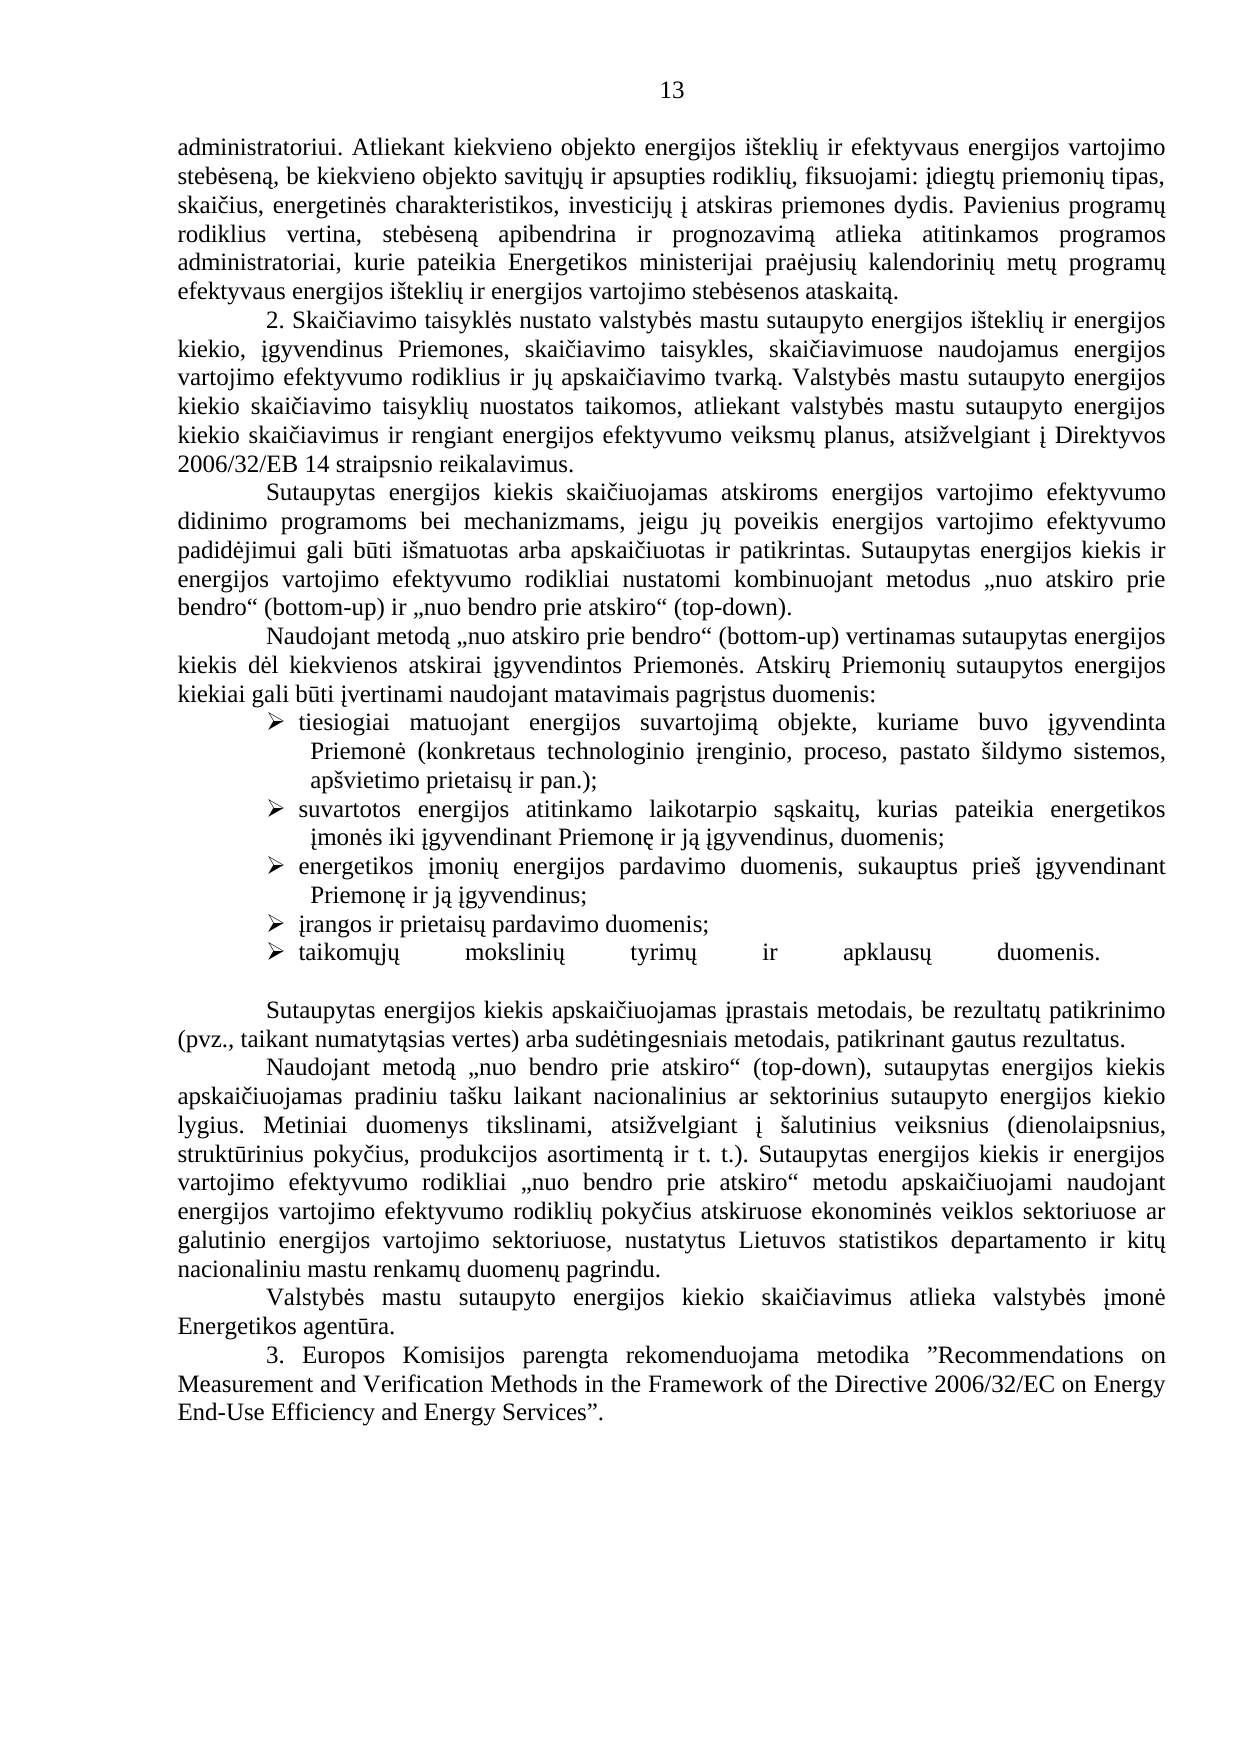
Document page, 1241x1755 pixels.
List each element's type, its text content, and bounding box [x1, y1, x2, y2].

text tiesiogiai matuojant energijos suvartojimą objekte, kuriame buvo įgyvendinta Priemonė (konkretaus technologinio įrenginio, proceso, pastato šildymo sistemos, apšvietimo prietaisų ir pan.); [266, 707, 1166, 794]
text administratoriui. Atliekant kiekvieno objekto energijos išteklių ir efektyvaus energijos vartojimo stebėseną, be kiekvieno objekto savitųjų ir apsupties rodiklių, fiksuojami: įdiegtų priemonių tipas, skaičius, energetinės charakteristikos, investicijų į atskiras priemones dydis. Pavienius programų rodiklius vertina, stebėseną apibendrina ir prognozavimą atlieka atitinkamos programos administratoriai, kurie pateikia Energetikos ministerijai praėjusių kalendorinių metų programų efektyvaus energijos išteklių ir energijos vartojimo stebėsenos ataskaitą. [177, 132, 1166, 305]
text taikomųjų mokslinių tyrimų ir apklausų duomenis. [266, 937, 1166, 995]
text energetikos įmonių energijos pardavimo duomenis, sukauptus prieš įgyvendinant Priemonę ir ją įgyvendinus; [266, 851, 1166, 909]
text Naudojant metodą „nuo bendro prie atskiro“ (top-down), sutaupytas energijos kiekis apskaičiuojamas pradiniu tašku laikant nacionalinius ar sektorinius sutaupyto energijos kiekio lygius. Metiniai duomenys tikslinami, atsižvelgiant į šalutinius veiksnius (dienolaipsnius, struktūrinius pokyčius, produkcijos asortimentą ir t. t.). Sutaupytas energijos kiekis ir energijos vartojimo efektyvumo rodikliai „nuo bendro prie atskiro“ metodu apskaičiuojami naudojant energijos vartojimo efektyvumo rodiklių pokyčius atskiruose ekonominės veiklos sektoriuose ar galutinio energijos vartojimo sektoriuose, nustatytus Lietuvos statistikos departamento ir kitų nacionaliniu mastu renkamų duomenų pagrindu. [177, 1052, 1166, 1282]
text Sutaupytas energijos kiekis apskaičiuojamas įprastais metodais, be rezultatų patikrinimo (pvz., taikant numatytąsias vertes) arba sudėtingesniais metodais, patikrinant gautus rezultatus. [177, 995, 1166, 1052]
text suvartotos energijos atitinkamo laikotarpio sąskaitų, kurias pateikia energetikos įmonės iki įgyvendinant Priemonę ir ją įgyvendinus, duomenis; [266, 794, 1166, 851]
text Naudojant metodą „nuo atskiro prie bendro“ (bottom-up) vertinamas sutaupytas energijos kiekis dėl kiekvienos atskirai įgyvendintos Priemonės. Atskirų Priemonių sutaupytos energijos kiekiai gali būti įvertinami naudojant matavimais pagrįstus duomenis: [177, 621, 1166, 707]
text įrangos ir prietaisų pardavimo duomenis; [266, 909, 1166, 937]
text 3. Europos Komisijos parengta rekomenduojama metodika ”Recommendations on Measurement and Verification Methods in the Framework of the Directive 2006/32/EC on Energy End-Use Efficiency and Energy Services”. [177, 1340, 1166, 1426]
text Valstybės mastu sutaupyto energijos kiekio skaičiavimus atlieka valstybės įmonė Energetikos agentūra. [177, 1282, 1166, 1340]
text Sutaupytas energijos kiekis skaičiuojamas atskiroms energijos vartojimo efektyvumo didinimo programoms bei mechanizmams, jeigu jų poveikis energijos vartojimo efektyvumo padidėjimui gali būti išmatuotas arba apskaičiuotas ir patikrintas. Sutaupytas energijos kiekis ir energijos vartojimo efektyvumo rodikliai nustatomi kombinuojant metodus „nuo atskiro prie bendro“ (bottom-up) ir „nuo bendro prie atskiro“ (top-down). [177, 477, 1166, 621]
text 2. Skaičiavimo taisyklės nustato valstybės mastu sutaupyto energijos išteklių ir energijos kiekio, įgyvendinus Priemones, skaičiavimo taisykles, skaičiavimuose naudojamus energijos vartojimo efektyvumo rodiklius ir jų apskaičiavimo tvarką. Valstybės mastu sutaupyto energijos kiekio skaičiavimo taisyklių nuostatos taikomos, atliekant valstybės mastu sutaupyto energijos kiekio skaičiavimus ir rengiant energijos efektyvumo veiksmų planus, atsižvelgiant į Direktyvos 2006/32/EB 14 straipsnio reikalavimus. [177, 305, 1166, 477]
